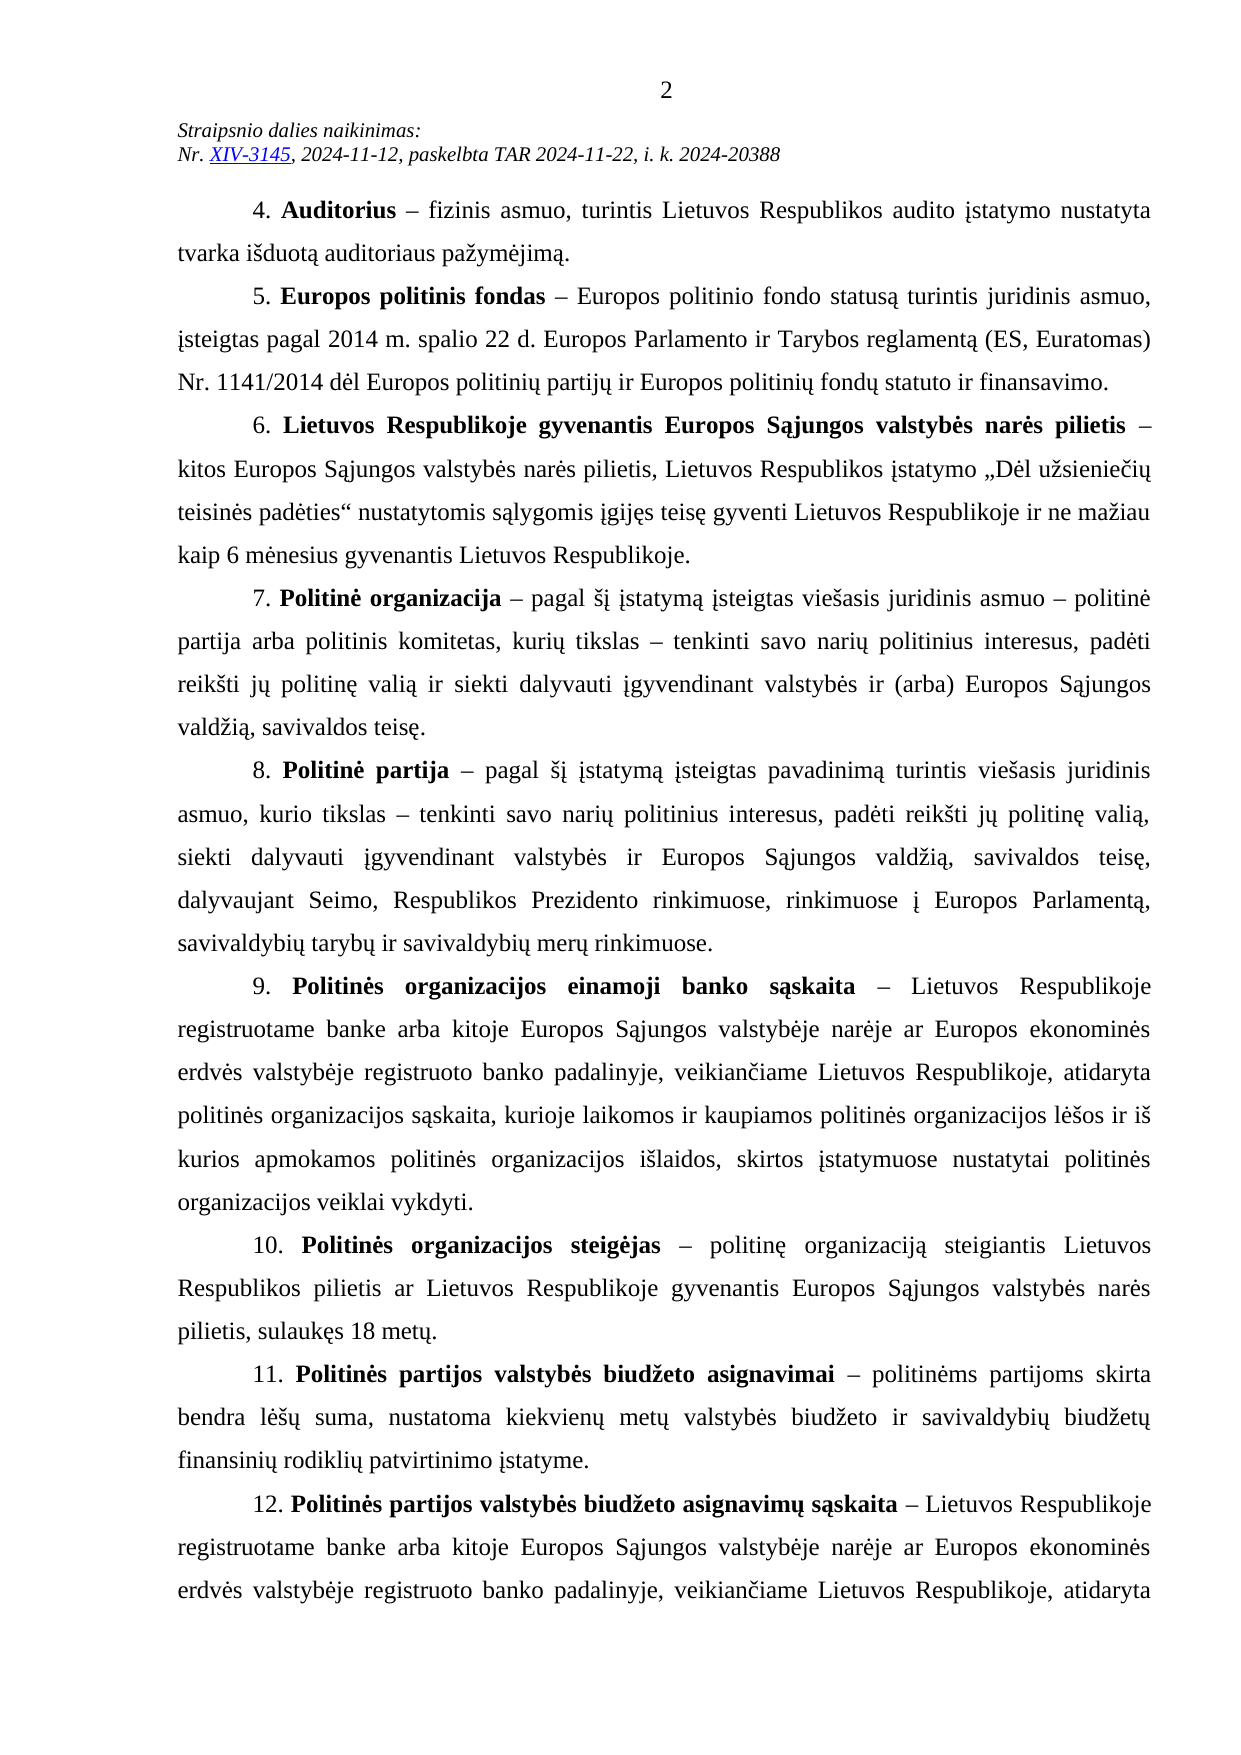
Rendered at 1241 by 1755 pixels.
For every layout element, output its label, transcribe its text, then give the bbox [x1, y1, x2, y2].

text 12. Politinės partijos valstybės biudžeto asignavimų sąskaita – Lietuvos Respublikoje registruotame banke arba kitoje Europos Sąjungos valstybėje narėje ar Europos ekonominės erdvės valstybėje registruoto banko padalinyje, veikiančiame Lietuvos Respublikoje, atidaryta [177, 1489, 1152, 1604]
text 8. Politinė partija – pagal šį įstatymą įsteigtas pavadinimą turintis viešasis juridinis asmuo, kurio tikslas – tenkinti savo narių politinius interesus, padėti reikšti jų politinę valią, siekti dalyvauti įgyvendinant valstybės ir Europos Sąjungos valdžią, savivaldos teisę, dalyvaujant Seimo, Respublikos Prezidento rinkimuose, rinkimuose į Europos Parlamentą, savivaldybių tarybų ir savivaldybių merų rinkimuose. [177, 756, 1152, 957]
text 5. Europos politinis fondas – Europos politinio fondo statusą turintis juridinis asmuo, įsteigtas pagal 2014 m. spalio 22 d. Europos Parlamento ir Tarybos reglamentą (ES, Euratomas) Nr. 1141/2014 dėl Europos politinių partijų ir Europos politinių fondų statuto ir finansavimo. [177, 281, 1152, 396]
text 6. Lietuvos Respublikoje gyvenantis Europos Sąjungos valstybės narės pilietis – kitos Europos Sąjungos valstybės narės pilietis, Lietuvos Respublikos įstatymo „Dėl užsieniečių teisinės padėties“ nustatytomis sąlygomis įgijęs teisę gyventi Lietuvos Respublikoje ir ne mažiau kaip 6 mėnesius gyvenantis Lietuvos Respublikoje. [177, 411, 1152, 569]
text 10. Politinės organizacijos steigėjas – politinę organizaciją steigiantis Lietuvos Respublikos pilietis ar Lietuvos Respublikoje gyvenantis Europos Sąjungos valstybės narės pilietis, sulaukęs 18 metų. [177, 1230, 1152, 1345]
text 4. Auditorius – fizinis asmuo, turintis Lietuvos Respublikos audito įstatymo nustatyta tvarka išduotą auditoriaus pažymėjimą. [177, 195, 1152, 267]
text 9. Politinės organizacijos einamoji banko sąskaita – Lietuvos Respublikoje registruotame banke arba kitoje Europos Sąjungos valstybėje narėje ar Europos ekonominės erdvės valstybėje registruoto banko padalinyje, veikiančiame Lietuvos Respublikoje, atidaryta politinės organizacijos sąskaita, kurioje laikomos ir kaupiamos politinės organizacijos lėšos ir iš kurios apmokamos politinės organizacijos išlaidos, skirtos įstatymuose nustatytai politinės organizacijos veiklai vykdyti. [177, 971, 1152, 1216]
text Nr. XIV-3145, 2024-11-12, paskelbta TAR 2024-11-22, i. k. 2024-20388 [177, 142, 1152, 166]
text Straipsnio dalies naikinimas: [177, 118, 1152, 142]
text 7. Politinė organizacija – pagal šį įstatymą įsteigtas viešasis juridinis asmuo – politinė partija arba politinis komitetas, kurių tikslas – tenkinti savo narių politinius interesus, padėti reikšti jų politinę valią ir siekti dalyvauti įgyvendinant valstybės ir (arba) Europos Sąjungos valdžią, savivaldos teisę. [177, 583, 1152, 741]
text 11. Politinės partijos valstybės biudžeto asignavimai – politinėms partijoms skirta bendra lėšų suma, nustatoma kiekvienų metų valstybės biudžeto ir savivaldybių biudžetų finansinių rodiklių patvirtinimo įstatyme. [177, 1359, 1152, 1474]
